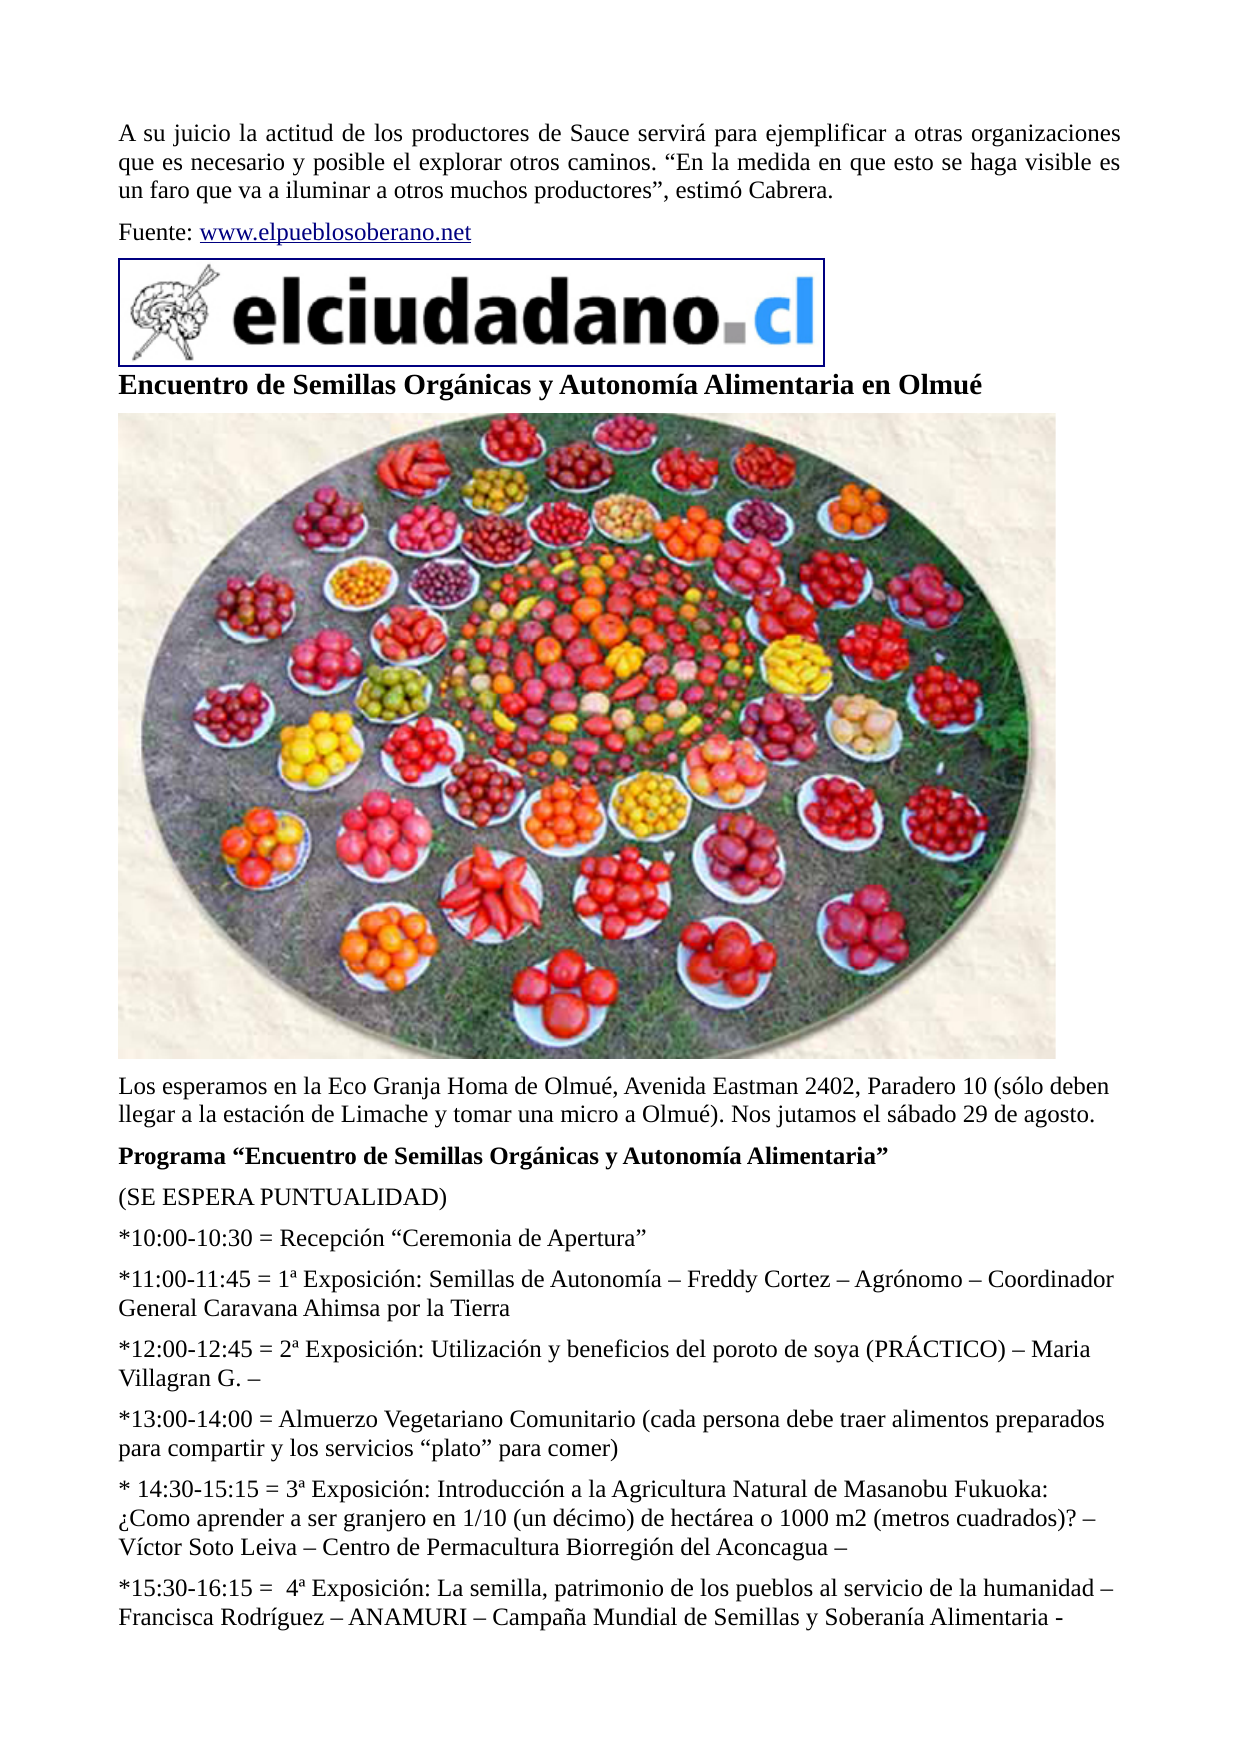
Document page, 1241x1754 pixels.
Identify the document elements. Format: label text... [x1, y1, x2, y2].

picture [118, 413, 1056, 1059]
text *12:00-12:45 = 2ª Exposición: Utilización y beneficios del poroto de soya (PRÁCTICO) – Maria Villagran G. – [118, 1334, 1122, 1392]
text *11:00-11:45 = 1ª Exposición: Semillas de Autonomía – Freddy Cortez – Agrónomo – Coordinador General Caravana Ahimsa por la Tierra [118, 1264, 1122, 1322]
text *10:00-10:30 = Recepción “Ceremonia de Apertura” [118, 1223, 1122, 1252]
text * 14:30-15:15 = 3ª Exposición: Introducción a la Agricultura Natural de Masanobu Fukuoka: ¿Como aprender a ser granjero en 1/10 (un décimo) de hectárea o 1000 m2 (metros cuadrados)? – Víctor Soto Leiva – Centro de Permacultura Biorregión del Aconcagua – [118, 1474, 1122, 1561]
text Programa “Encuentro de Semillas Orgánicas y Autonomía Alimentaria” [118, 1141, 1122, 1169]
text *15:30-16:15 = 4ª Exposición: La semilla, patrimonio de los pueblos al servicio de la humanidad – Francisca Rodríguez – ANAMURI – Campaña Mundial de Semillas y Soberanía Alimentaria - [118, 1573, 1122, 1631]
picture [120, 260, 823, 365]
text *13:00-14:00 = Almuerzo Vegetariano Comunitario (cada persona debe traer alimentos preparados para compartir y los servicios “plato” para comer) [118, 1404, 1122, 1462]
text Fuente: www.elpueblosoberano.net [118, 217, 1122, 246]
text (SE ESPERA PUNTUALIDAD) [118, 1182, 1122, 1211]
text Los esperamos en la Eco Granja Homa de Olmué, Avenida Eastman 2402, Paradero 10 (sólo deben llegar a la estación de Limache y tomar una micro a Olmué). Nos jutamos el sábado 29 de agosto. [118, 1071, 1122, 1128]
text Encuentro de Semillas Orgánicas y Autonomía Alimentaria en Olmué [118, 367, 1122, 401]
text A su juicio la actitud de los productores de Sauce servirá para ejemplificar a otras organizaciones que es necesario y posible el explorar otros caminos. “En la medida en que esto se haga visible es un faro que va a iluminar a otros muchos productores”, estimó Cabrera. [118, 118, 1122, 204]
